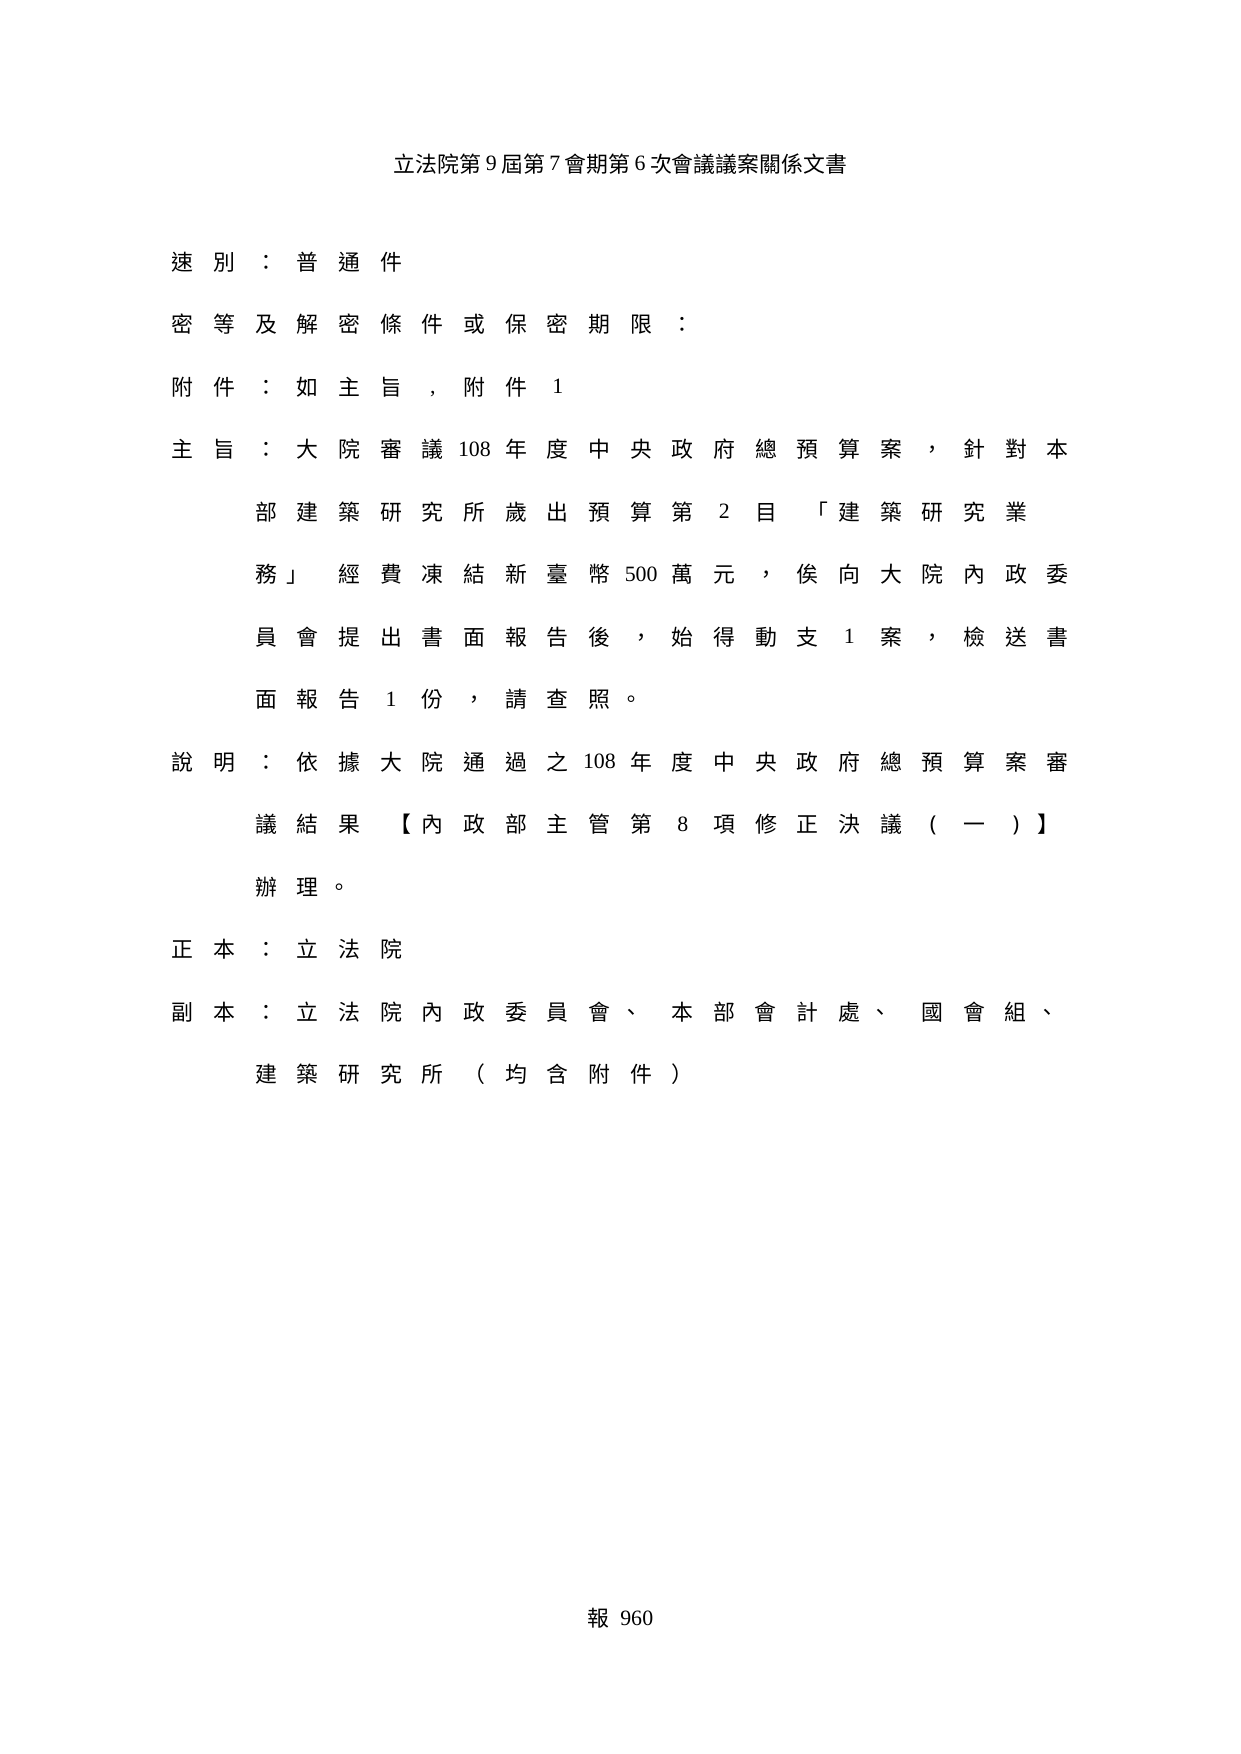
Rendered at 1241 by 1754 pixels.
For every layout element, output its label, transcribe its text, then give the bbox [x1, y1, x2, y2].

text 主旨：大院審議108年度中央政府總預算案，針對本部建築研究所歲出預算第2目「建築研究業務」經費凍結新臺幣500萬元，俟向大院內政委員會提出書面報告後，始得動支1案，檢送書面報告1份，請查照。 [162, 406, 1078, 719]
text 速別：普通件 [162, 219, 1078, 281]
text 密等及解密條件或保密期限： [162, 281, 1078, 344]
text 正本：立法院 [162, 906, 1078, 969]
text 附件：如主旨,附件1 [162, 344, 1078, 406]
text 副本：立法院內政委員會、本部會計處、國會組、建築研究所（均含附件） [162, 969, 1078, 1094]
text 說明：依據大院通過之108年度中央政府總預算案審議結果【內政部主管第8項修正決議(一)】辦理。 [162, 719, 1078, 906]
